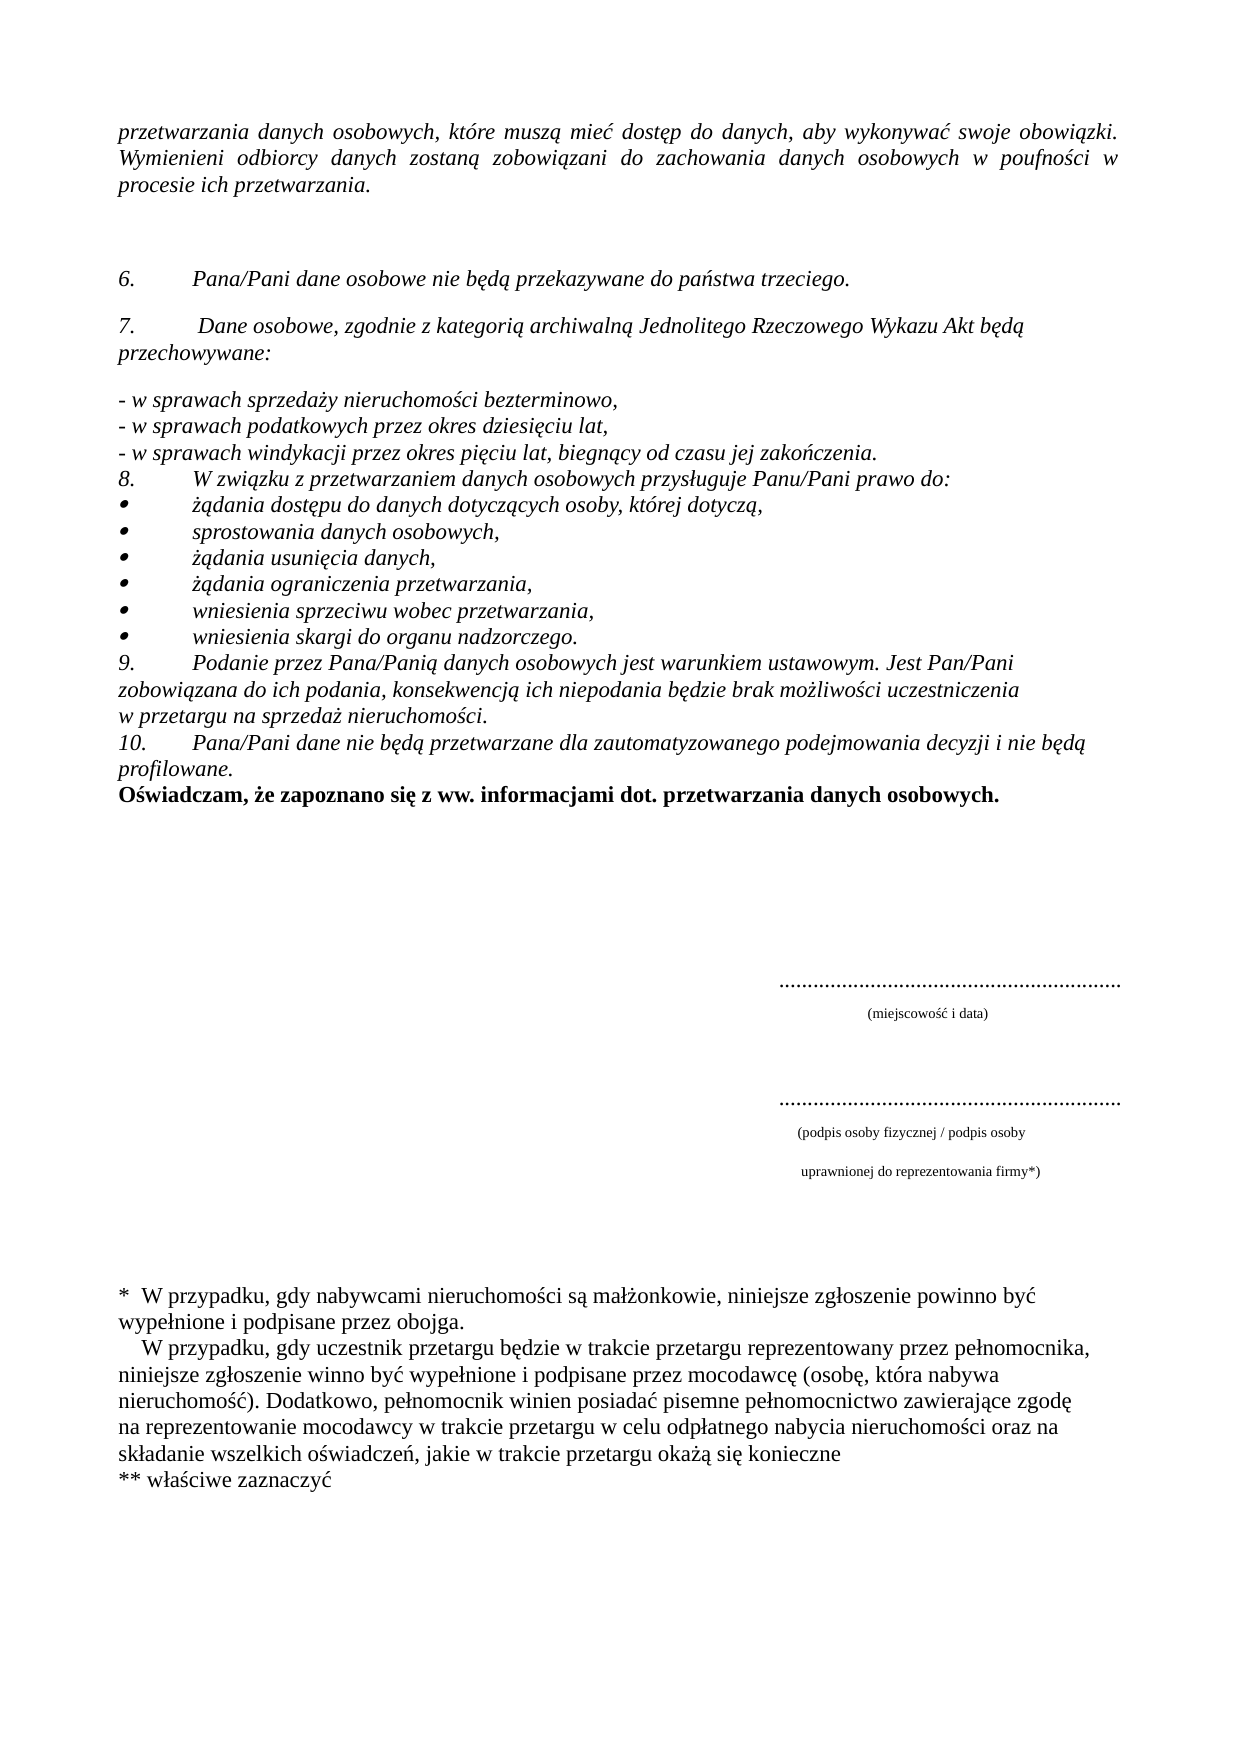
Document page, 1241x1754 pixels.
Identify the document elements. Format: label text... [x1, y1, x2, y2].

list wniesienia sprzeciwu wobec przetwarzania, [118, 597, 1122, 623]
list W związku z przetwarzaniem danych osobowych przysługuje Panu/Pani prawo do: [118, 465, 1122, 491]
list Dane osobowe, zgodnie z kategorią archiwalną Jednolitego Rzeczowego Wykazu Akt będą przechowywane: [118, 312, 1122, 365]
text * W przypadku, gdy nabywcami nieruchomości są małżonkowie, niniejsze zgłoszenie powinno być wypełnione i podpisane przez obojga. [118, 1282, 1122, 1334]
list żądania ograniczenia przetwarzania, [118, 570, 1122, 597]
text - w sprawach podatkowych przez okres dziesięciu lat, [118, 412, 1122, 439]
text Oświadczam, że zapoznano się z ww. informacjami dot. przetwarzania danych osobowych. [118, 781, 1122, 808]
list Pana/Pani dane nie będą przetwarzane dla zautomatyzowanego podejmowania decyzji i nie będą profilowane. [118, 728, 1122, 781]
list wniesienia skargi do organu nadzorczego. [118, 623, 1122, 649]
text ............................................................ [118, 966, 1122, 992]
text (podpis osoby fizycznej / podpis osoby uprawnionej do reprezentowania firmy*) [118, 1124, 1122, 1189]
text - w sprawach sprzedaży nieruchomości bezterminowo, [118, 386, 1122, 412]
list Podanie przez Pana/Panią danych osobowych jest warunkiem ustawowym. Jest Pan/Pani zobowiązana do ich podania, konsekwencją ich niepodania będzie brak możliwości uczestniczenia w przetargu na sprzedaż nieruchomości. [118, 649, 1122, 728]
list Pana/Pani dane osobowe nie będą przekazywane do państwa trzeciego. [118, 265, 1122, 292]
text - w sprawach windykacji przez okres pięciu lat, biegnący od czasu jej zakończenia. [118, 439, 1122, 465]
list żądania usunięcia danych, [118, 544, 1122, 570]
list przetwarzania danych osobowych, które muszą mieć dostęp do danych, aby wykonywać swoje obowiązki. Wymienieni odbiorcy danych zostaną zobowiązani do zachowania danych osobowych w poufności w procesie ich przetwarzania. [118, 118, 1122, 197]
text W przypadku, gdy uczestnik przetargu będzie w trakcie przetargu reprezentowany przez pełnomocnika, niniejsze zgłoszenie winno być wypełnione i podpisane przez mocodawcę (osobę, która nabywa nieruchomość). Dodatkowo, pełnomocnik winien posiadać pisemne pełnomocnictwo zawierające zgodę na reprezentowanie mocodawcy w trakcie przetargu w celu odpłatnego nabycia nieruchomości oraz na składanie wszelkich oświadczeń, jakie w trakcie przetargu okażą się konieczne [118, 1334, 1122, 1466]
text ............................................................ [118, 1084, 1122, 1111]
list sprostowania danych osobowych, [118, 518, 1122, 544]
text (miejscowość i data) [118, 1005, 1122, 1032]
text ** właściwe zaznaczyć [118, 1466, 1122, 1492]
list żądania dostępu do danych dotyczących osoby, której dotyczą, [118, 491, 1122, 518]
